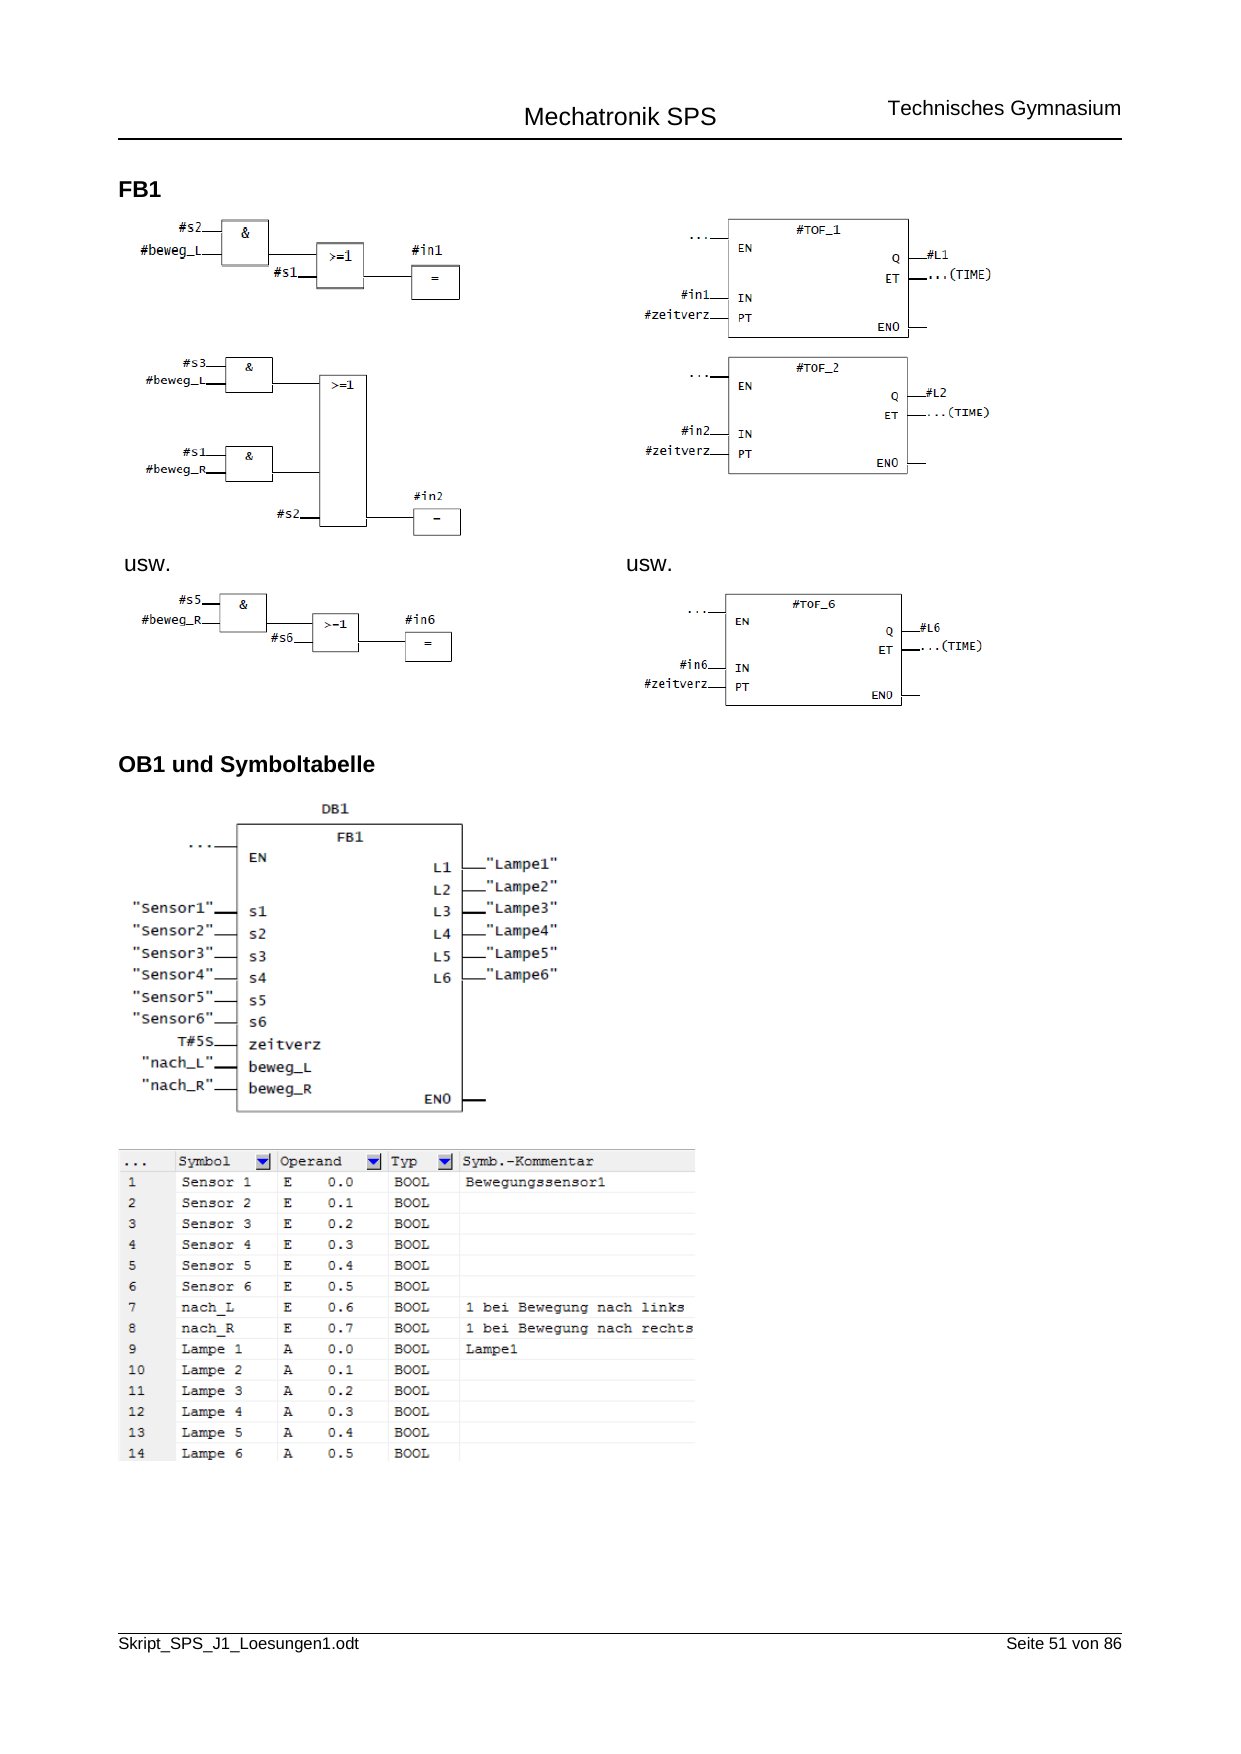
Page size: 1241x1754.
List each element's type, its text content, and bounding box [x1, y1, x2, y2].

table_cell [620, 346, 1122, 545]
subtitle FB1 [118, 177, 1122, 202]
picture [637, 587, 982, 709]
picture [637, 214, 991, 341]
picture [135, 214, 462, 304]
picture [135, 351, 464, 539]
table_cell usw. [620, 545, 1122, 582]
table_cell [118, 582, 620, 714]
table_cell [118, 346, 620, 545]
subtitle OB1 und Symboltabelle [118, 752, 1122, 778]
table_cell usw. [118, 545, 620, 582]
table_header [118, 209, 620, 346]
picture [118, 1149, 696, 1461]
table_cell [620, 582, 1122, 714]
picture [135, 587, 455, 665]
table_header [620, 209, 1122, 346]
picture [127, 800, 563, 1115]
picture [637, 351, 991, 478]
